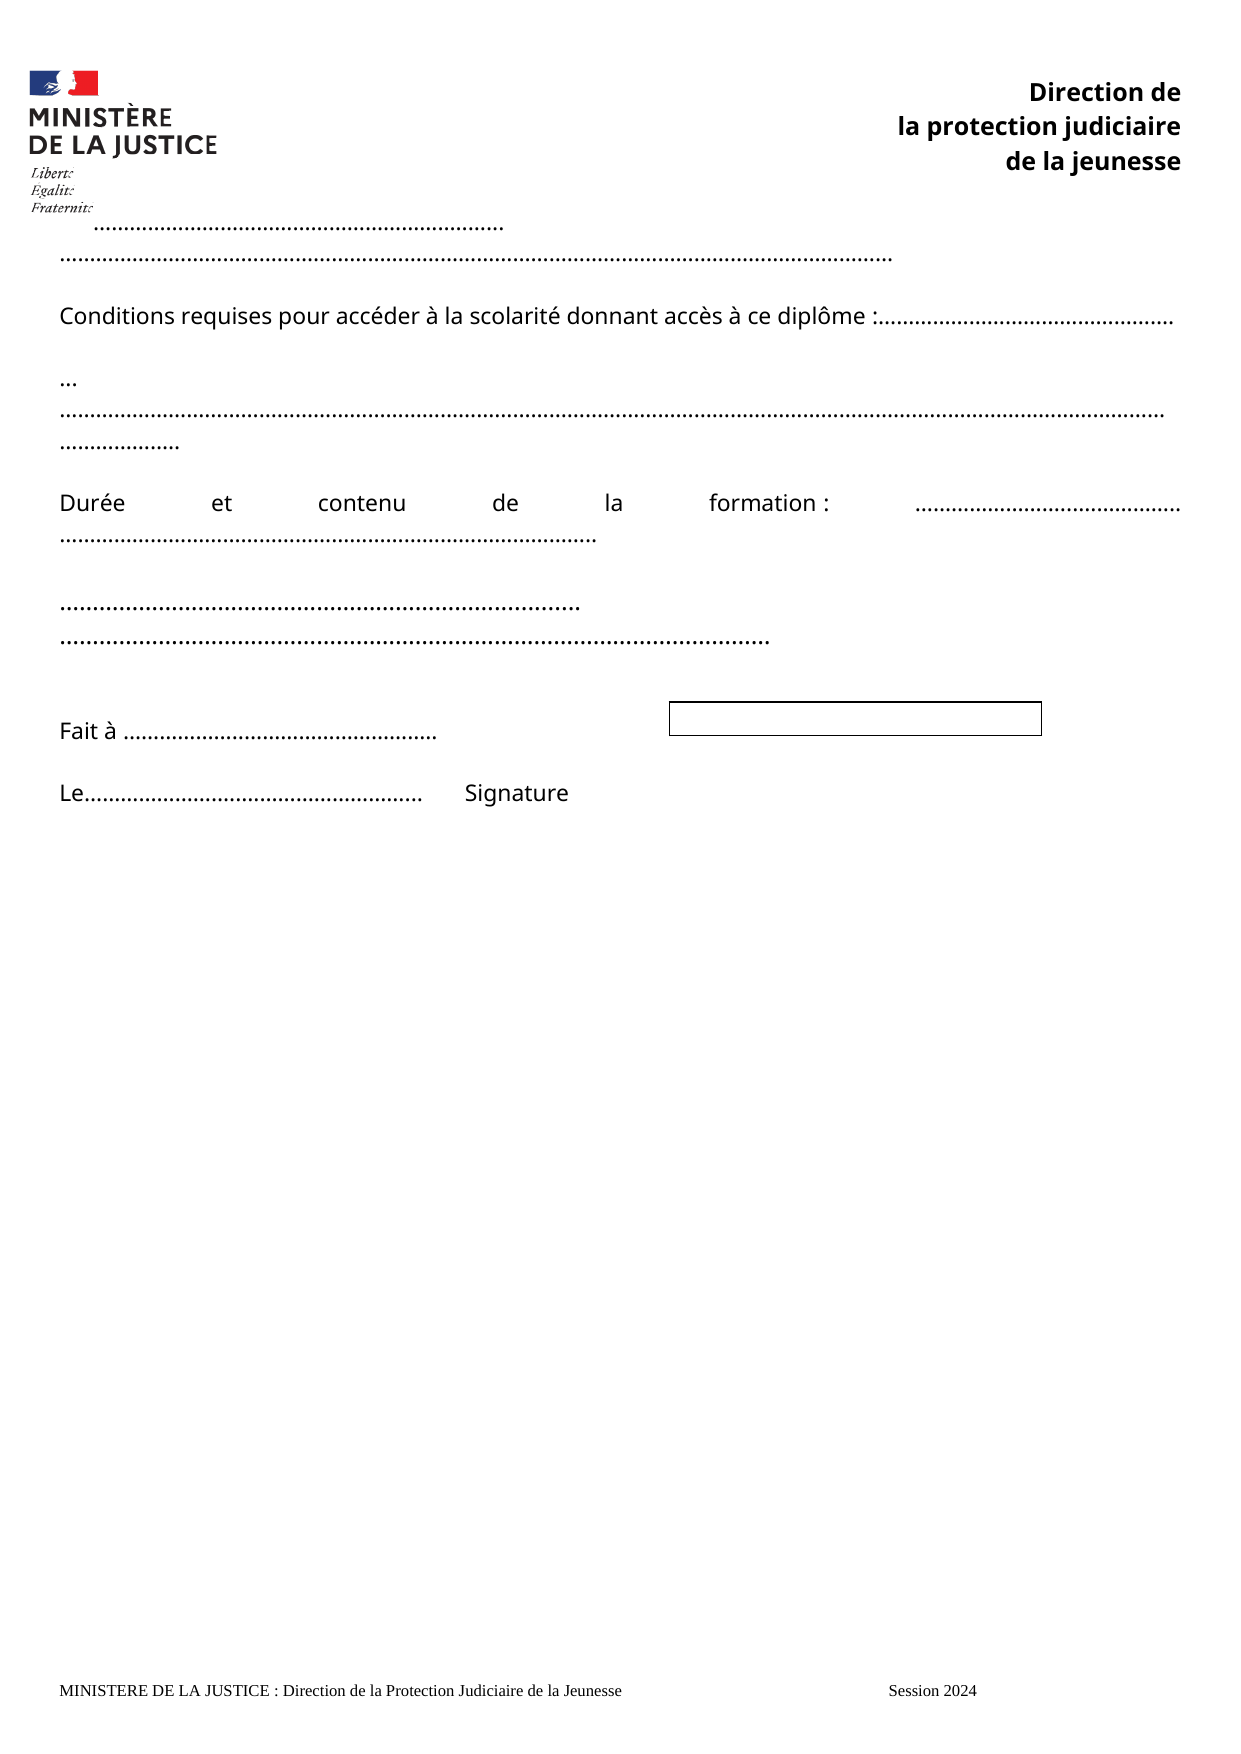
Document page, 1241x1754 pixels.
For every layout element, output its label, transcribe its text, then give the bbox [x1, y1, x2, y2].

text Fait à ………………..………………………….. [59, 715, 1181, 746]
text Durée et contenu de la formation : ……………………...……………..…………………………………………………………………………….. [59, 487, 1181, 550]
text Le……………………..………………………... Signature [59, 777, 1181, 808]
text ……………………………………………………..…...………………………………………………………………………………………………………………………… [59, 206, 1181, 268]
text ………………………………………………………….............……………………………………………………………………………………………… [59, 584, 1181, 652]
text Conditions requises pour accéder à la scolarité donnant accès à ce diplôme :…………………………………………. [59, 300, 1181, 331]
text ...………………………………………………………………………………………………………………………………………………………………………………….. [59, 362, 1181, 456]
